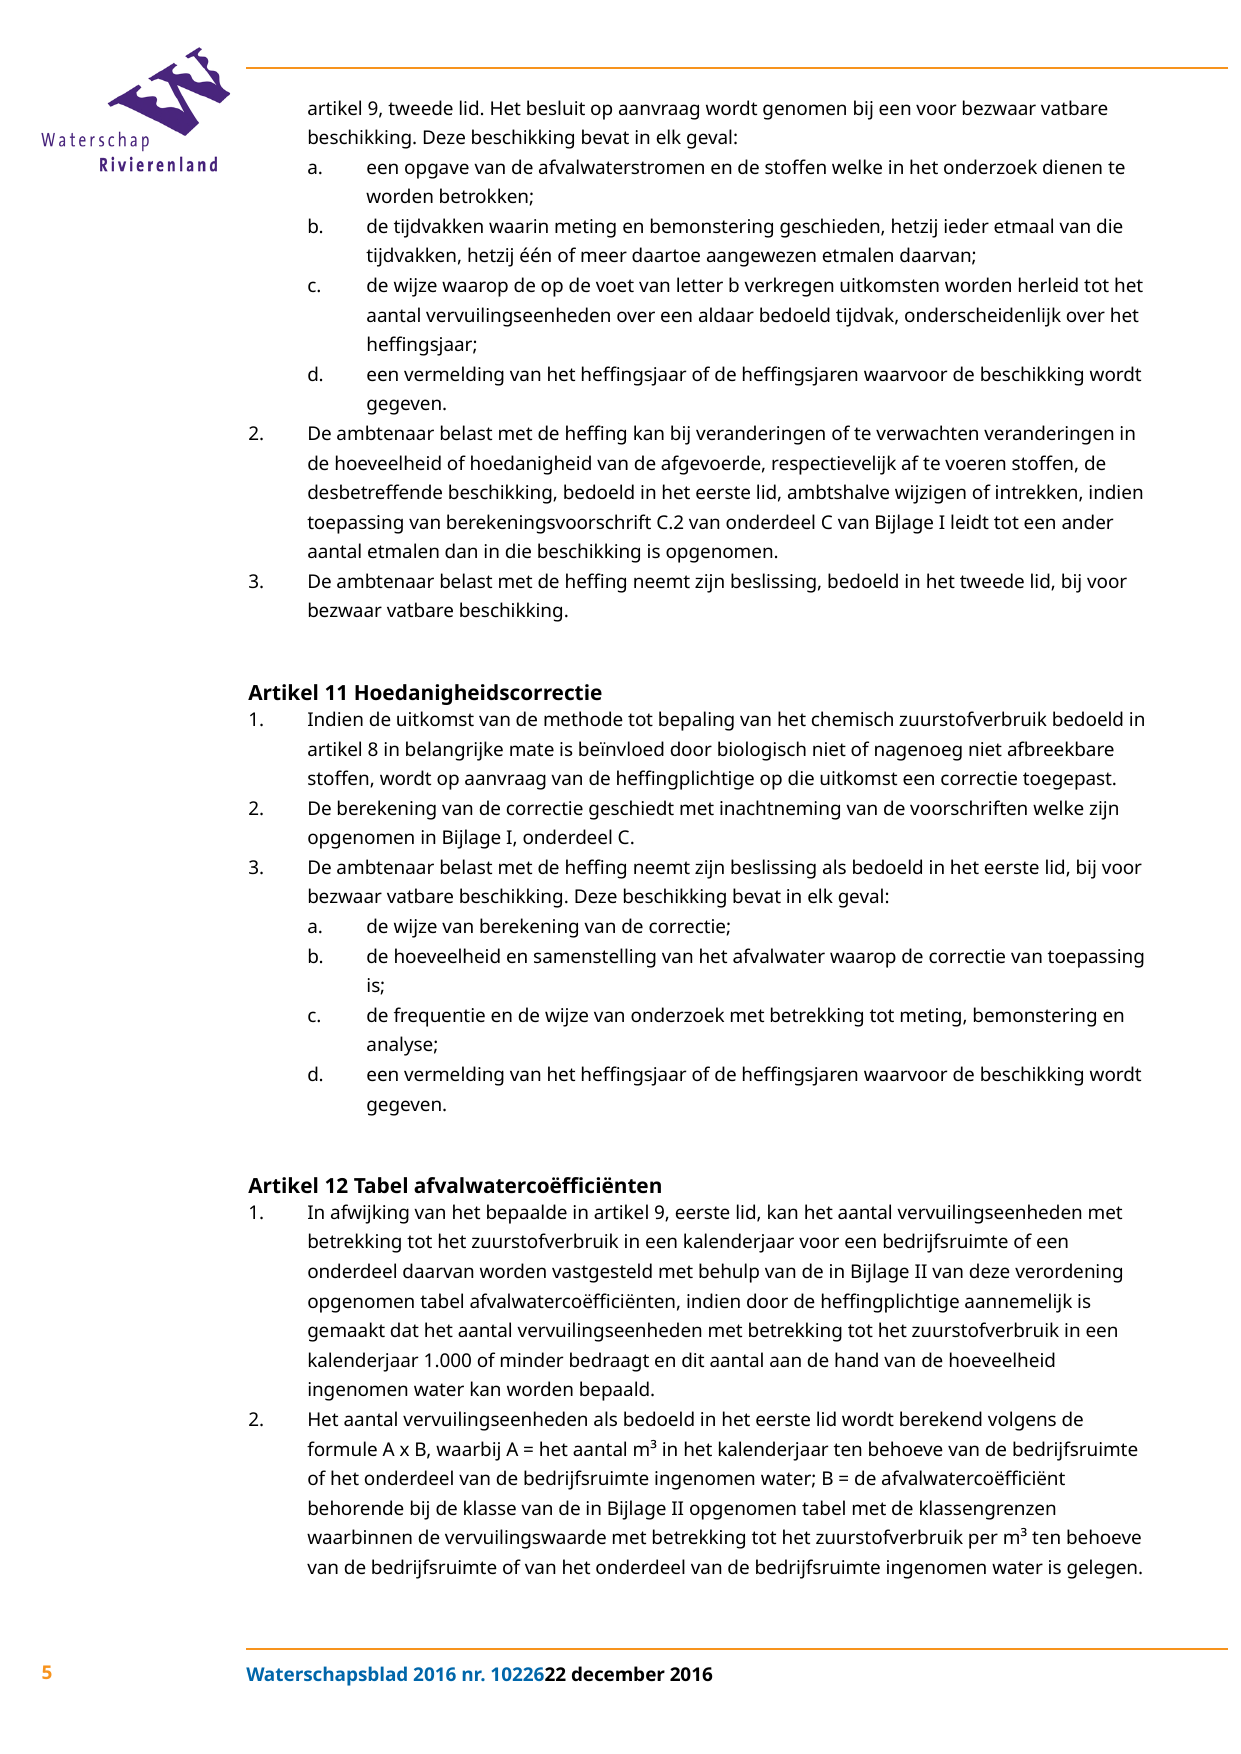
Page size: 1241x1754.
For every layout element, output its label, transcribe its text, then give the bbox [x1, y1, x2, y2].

picture [41, 47, 231, 172]
list een opgave van de afvalwaterstromen en de stoffen welke in het onderzoek dienen te worden betrokken; [307, 154, 1152, 209]
list de wijze van berekening van de correctie; [307, 913, 1152, 939]
list Het aantal vervuilingseenheden als bedoeld in het eerste lid wordt berekend volgens de formule A x B, waarbij A = het aantal m³ in het kalenderjaar ten behoeve van de bedrijfsruimte of het onderdeel van de bedrijfsruimte ingenomen water; B = de afvalwatercoëfficiënt behorende bij de klasse van de in Bijlage II opgenomen tabel met de klassengrenzen waarbinnen de vervuilingswaarde met betrekking tot het zuurstofverbruik per m³ ten behoeve van de bedrijfsruimte of van het onderdeel van de bedrijfsruimte ingenomen water is gelegen. [248, 1406, 1152, 1580]
list In afwijking van het bepaalde in artikel 9, eerste lid, kan het aantal vervuilingseenheden met betrekking tot het zuurstofverbruik in een kalenderjaar voor een bedrijfsruimte of een onderdeel daarvan worden vastgesteld met behulp van de in Bijlage II van deze verordening opgenomen tabel afvalwatercoëfficiënten, indien door de heffingplichtige aannemelijk is gemaakt dat het aantal vervuilingseenheden met betrekking tot het zuurstofverbruik in een kalenderjaar 1.000 of minder bedraagt en dit aantal aan de hand van de hoeveelheid ingenomen water kan worden bepaald. [248, 1199, 1152, 1402]
text Artikel 12 Tabel afvalwatercoëfficiënten [248, 1171, 1152, 1199]
list een vermelding van het heffingsjaar of de heffingsjaren waarvoor de beschikking wordt gegeven. [307, 1061, 1152, 1116]
list De ambtenaar belast met de heffing neemt zijn beslissing, bedoeld in het tweede lid, bij voor bezwaar vatbare beschikking. [248, 568, 1152, 623]
list de wijze waarop de op de voet van letter b verkregen uitkomsten worden herleid tot het aantal vervuilingseenheden over een aldaar bedoeld tijdvak, onderscheidenlijk over het heffingsjaar; [307, 272, 1152, 357]
list de tijdvakken waarin meting en bemonstering geschieden, hetzij ieder etmaal van die tijdvakken, hetzij één of meer daartoe aangewezen etmalen daarvan; [307, 213, 1152, 268]
list De ambtenaar belast met de heffing neemt zijn beslissing als bedoeld in het eerste lid, bij voor bezwaar vatbare beschikking. Deze beschikking bevat in elk geval: [248, 854, 1152, 909]
list De berekening van de correctie geschiedt met inachtneming van de voorschriften welke zijn opgenomen in Bijlage I, onderdeel C. [248, 795, 1152, 850]
list artikel 9, tweede lid. Het besluit op aanvraag wordt genomen bij een voor bezwaar vatbare beschikking. Deze beschikking bevat in elk geval: [248, 95, 1152, 150]
list een vermelding van het heffingsjaar of de heffingsjaren waarvoor de beschikking wordt gegeven. [307, 361, 1152, 416]
list Indien de uitkomst van de methode tot bepaling van het chemisch zuurstofverbruik bedoeld in artikel 8 in belangrijke mate is beïnvloed door biologisch niet of nagenoeg niet afbreekbare stoffen, wordt op aanvraag van de heffingplichtige op die uitkomst een correctie toegepast. [248, 706, 1152, 791]
list de frequentie en de wijze van onderzoek met betrekking tot meting, bemonstering en analyse; [307, 1002, 1152, 1057]
list De ambtenaar belast met de heffing kan bij veranderingen of te verwachten veranderingen in de hoeveelheid of hoedanigheid van de afgevoerde, respectievelijk af te voeren stoffen, de desbetreffende beschikking, bedoeld in het eerste lid, ambtshalve wijzigen of intrekken, indien toepassing van berekeningsvoorschrift C.2 van onderdeel C van Bijlage I leidt tot een ander aantal etmalen dan in die beschikking is opgenomen. [248, 420, 1152, 564]
text Artikel 11 Hoedanigheidscorrectie [248, 678, 1152, 706]
list de hoeveelheid en samenstelling van het afvalwater waarop de correctie van toepassing is; [307, 943, 1152, 998]
